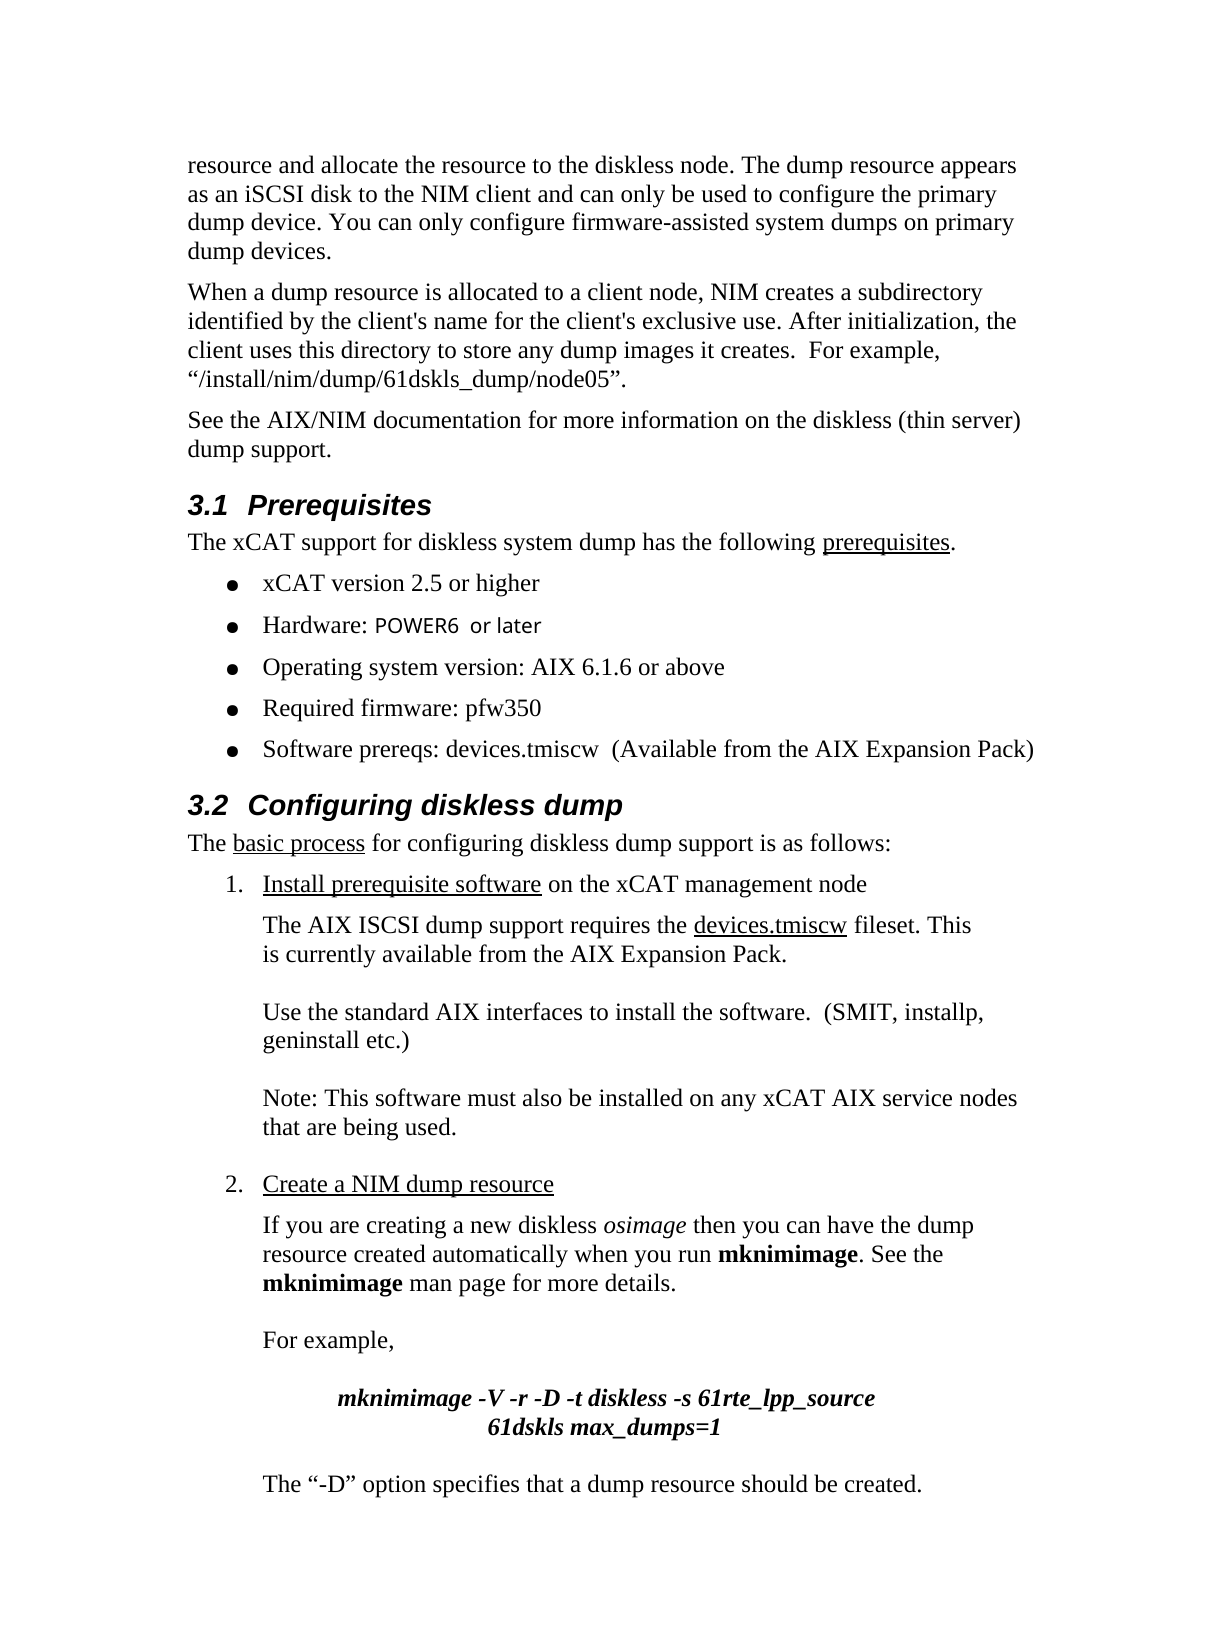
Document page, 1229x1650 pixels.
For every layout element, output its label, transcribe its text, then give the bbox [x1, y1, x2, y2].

text Note: This software must also be installed on any xCAT AIX service nodes [262, 1083, 1041, 1112]
list Required firmware: pfw350 [225, 693, 1041, 722]
text If you are creating a new diskless osimage then you can have the dump resource created automatically when you run mknimimage. See the mknimimage man page for more details. [262, 1210, 1041, 1297]
text that are being used. [262, 1112, 1041, 1140]
list Software prereqs: devices.tmiscw (Available from the AIX Expansion Pack) [225, 734, 1041, 763]
list Operating system version: AIX 6.1.6 or above [225, 652, 1041, 681]
text The “-D” option specifies that a dump resource should be created. [262, 1469, 1041, 1498]
text When a dump resource is allocated to a client node, NIM creates a subdirectory identified by the client's name for the client's exclusive use. After initialization, the client uses this directory to store any dump images it creates. For example, “/install/nim/dump/61dskls_dump/node05”. [187, 277, 1041, 392]
list Create a NIM dump resource [225, 1169, 1041, 1198]
text Use the standard AIX interfaces to install the software. (SMIT, installp, geninstall etc.) [262, 997, 1041, 1054]
list Install prerequisite software on the xCAT management node [225, 869, 1041, 898]
text The AIX ISCSI dump support requires the devices.tmiscw fileset. This [262, 910, 1041, 939]
text For example, [262, 1325, 1041, 1354]
list xCAT version 2.5 or higher [225, 568, 1041, 597]
subtitle Prerequisites [187, 487, 1041, 521]
text The xCAT support for diskless system dump has the following prerequisites. [187, 527, 1041, 556]
text resource and allocate the resource to the diskless node. The dump resource appears as an iSCSI disk to the NIM client and can only be used to configure the primary dump device. You can only configure firmware-assisted system dumps on primary dump devices. [187, 150, 1041, 265]
text The basic process for configuring diskless dump support is as follows: [187, 828, 1041, 857]
text is currently available from the AIX Expansion Pack. [262, 939, 1041, 968]
subtitle Configuring diskless dump [187, 788, 1041, 822]
text mknimimage -V -r -D -t diskless -s 61rte_lpp_source [262, 1383, 1041, 1412]
text See the AIX/NIM documentation for more information on the diskless (thin server) dump support. [187, 405, 1041, 462]
text 61dskls max_dumps=1 [262, 1412, 1041, 1440]
list Hardware: POWER6 or later [225, 610, 1041, 639]
